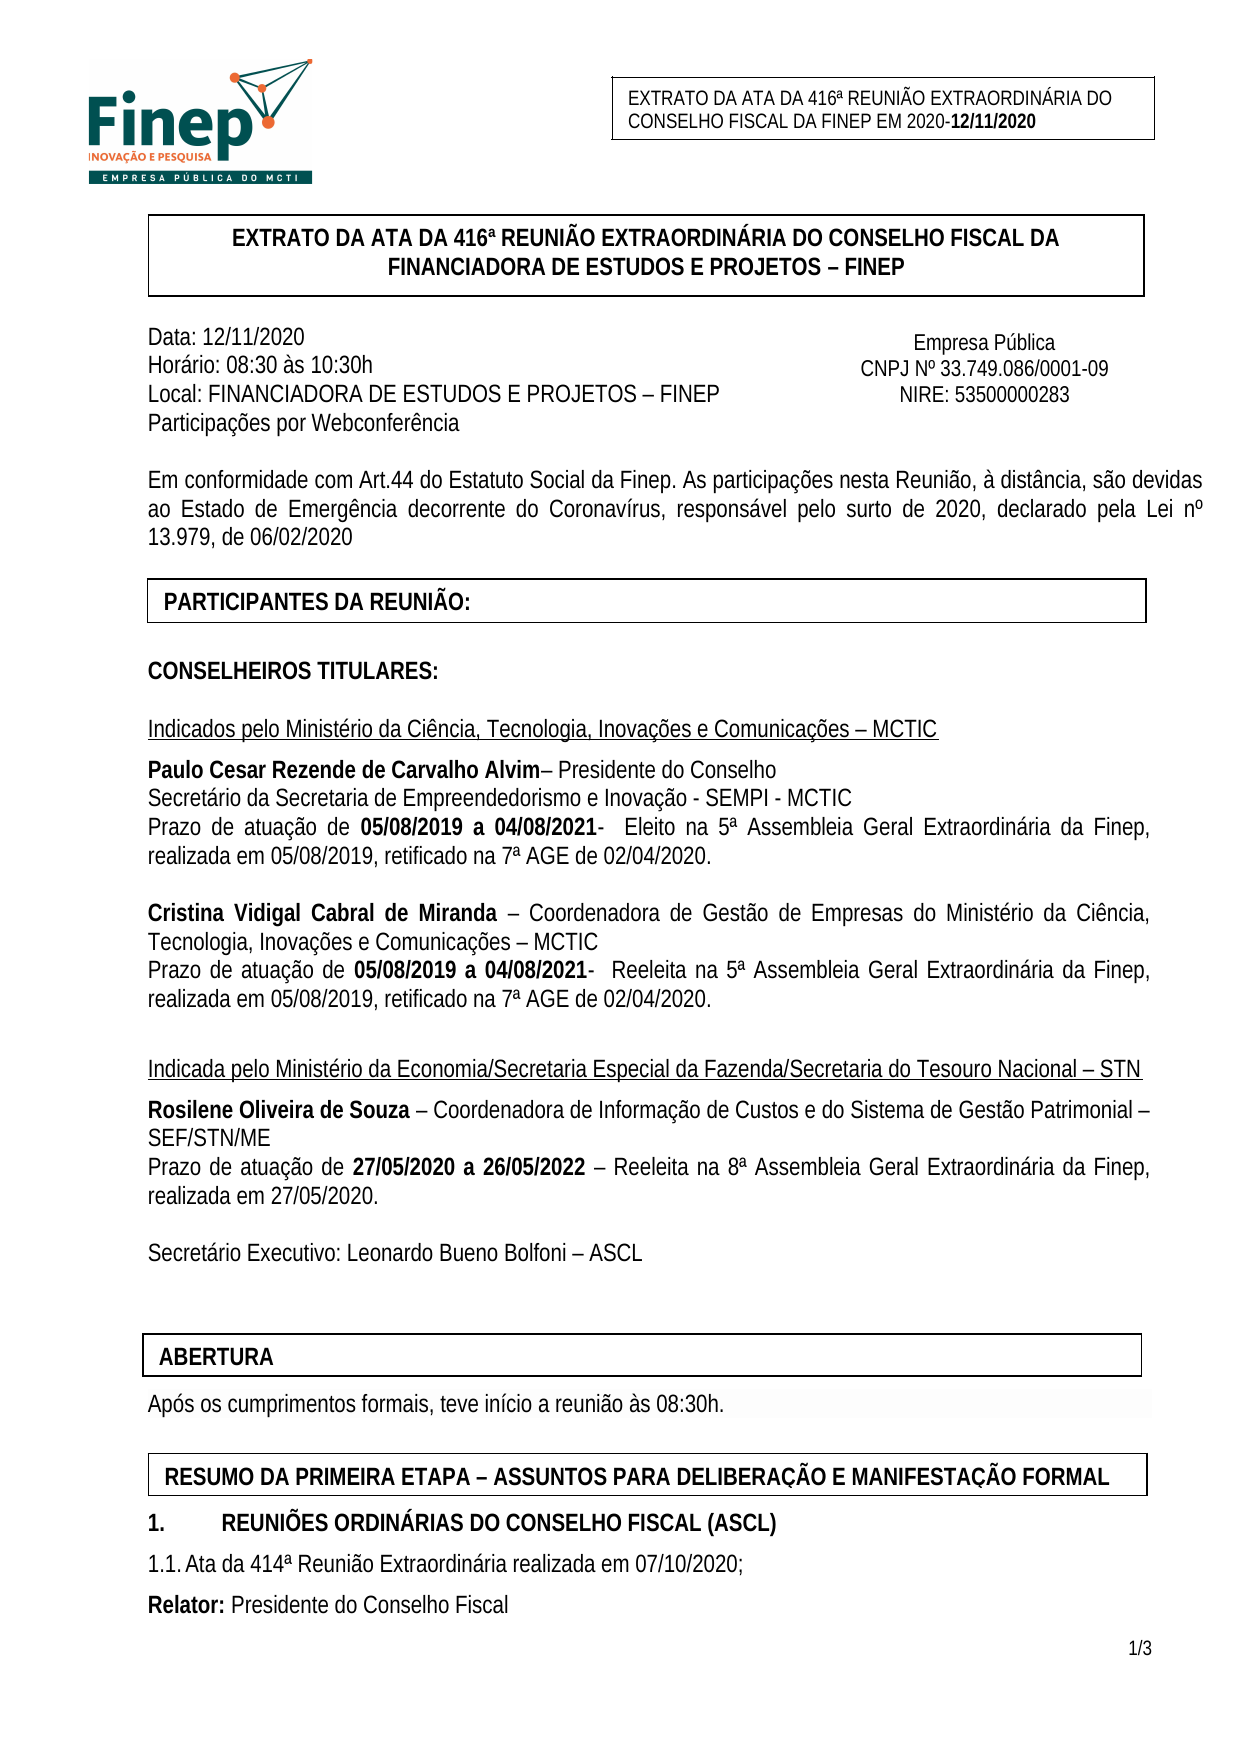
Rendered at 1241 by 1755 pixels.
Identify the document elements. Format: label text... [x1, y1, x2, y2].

text Indicados pelo Ministério da Ciência, Tecnologia, Inovações e Comunicações – MCTIC [148, 713, 1152, 742]
text CONSELHEIROS TITULARES: [148, 656, 1152, 685]
text Participações por Webconferência [148, 408, 1152, 436]
text Indicada pelo Ministério da Economia/Secretaria Especial da Fazenda/Secretaria do Tesouro Nacional – STN [148, 1054, 1152, 1082]
text Cristina Vidigal Cabral de Miranda – Coordenadora de Gestão de Empresas do Ministério da Ciência, Tecnologia, Inovações e Comunicações – MCTIC [148, 898, 1152, 955]
text CNPJ Nº 33.749.086/0001-09 [854, 355, 1115, 381]
text Paulo Cesar Rezende de Carvalho Alvim– Presidente do Conselho [148, 755, 1152, 783]
text Rosilene Oliveira de Souza – Coordenadora de Informação de Custos e do Sistema de Gestão Patrimonial – SEF/STN/ME [148, 1095, 1152, 1152]
text Em conformidade com Art.44 do Estatuto Social da Finep. As participações nesta Reunião, à distância, são devidas ao Estado de Emergência decorrente do Coronavírus, responsável pelo surto de 2020, declarado pela Lei nº 13.979, de 06/02/2020 [148, 465, 1206, 551]
text RESUMO DA PRIMEIRA ETAPA – ASSUNTOS PARA DELIBERAÇÃO E MANIFESTAÇÃO FORMAL [164, 1462, 1131, 1487]
text [1130, 351, 1206, 379]
text Horário: 08:30 às 10:30h [148, 351, 839, 379]
text [1130, 379, 1206, 408]
text Secretário da Secretaria de Empreendedorismo e Inovação - SEMPI - MCTIC [148, 783, 1152, 812]
text Relator: Presidente do Conselho Fiscal [148, 1590, 1152, 1619]
text Secretário Executivo: Leonardo Bueno Bolfoni – ASCL [148, 1238, 1152, 1267]
list REUNIÕES ORDINÁRIAS DO CONSELHO FISCAL (ASCL) [148, 1508, 1152, 1536]
text [1130, 322, 1152, 351]
text Prazo de atuação de 05/08/2019 a 04/08/2021- Eleito na 5ª Assembleia Geral Extraordinária da Finep, realizada em 05/08/2019, retificado na 7ª AGE de 02/04/2020. [148, 812, 1152, 869]
text PARTICIPANTES DA REUNIÃO: [163, 587, 1130, 614]
text Após os cumprimentos formais, teve início a reunião às 08:30h. [148, 1389, 1152, 1418]
text Data: 12/11/2020 [148, 322, 839, 351]
text Prazo de atuação de 05/08/2019 a 04/08/2021- Reeleita na 5ª Assembleia Geral Extraordinária da Finep, realizada em 05/08/2019, retificado na 7ª AGE de 02/04/2020. [148, 955, 1152, 1012]
text Prazo de atuação de 27/05/2020 a 26/05/2022 – Reeleita na 8ª Assembleia Geral Extraordinária da Finep, realizada em 27/05/2020. [148, 1152, 1152, 1209]
text EXTRATO DA ATA DA 416ª REUNIÃO EXTRAORDINÁRIA DO CONSELHO FISCAL DA FINANCIADORA DE ESTUDOS E PROJETOS – FINEP [164, 223, 1128, 281]
list Ata da 414ª Reunião Extraordinária realizada em 07/10/2020; [148, 1549, 1152, 1577]
text Empresa Pública [854, 329, 1115, 355]
text ABERTURA [159, 1342, 1126, 1367]
text Local: FINANCIADORA DE ESTUDOS E PROJETOS – FINEP [148, 379, 839, 408]
text NIRE: 53500000283 [854, 381, 1115, 408]
